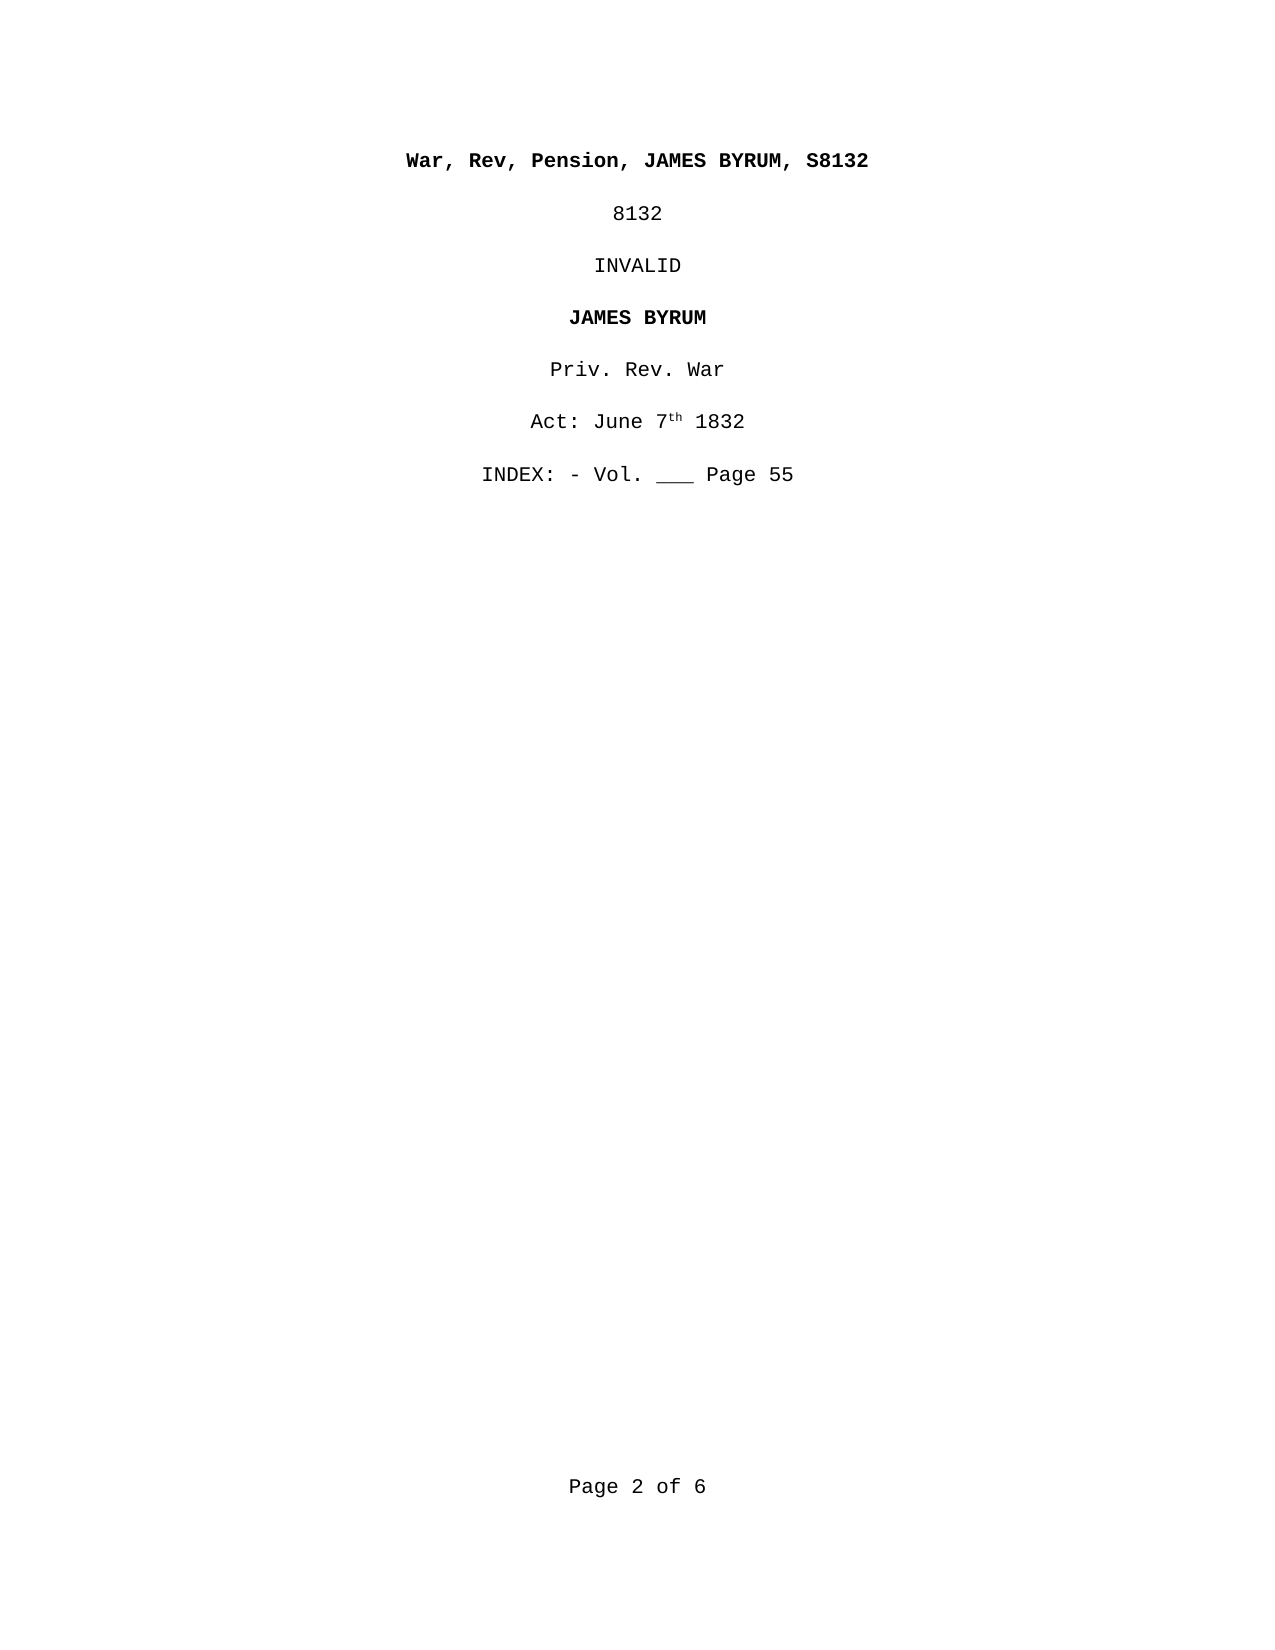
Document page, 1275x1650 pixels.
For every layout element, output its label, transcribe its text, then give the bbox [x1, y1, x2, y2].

text Act: June 7th 1832 [150, 411, 1125, 435]
text INVALID [150, 255, 1125, 279]
text Priv. Rev. War [150, 359, 1125, 383]
text James byrum [150, 307, 1125, 331]
text 8132 [150, 203, 1125, 227]
text INDEX: - Vol. ___ Page 55 [150, 463, 1125, 487]
